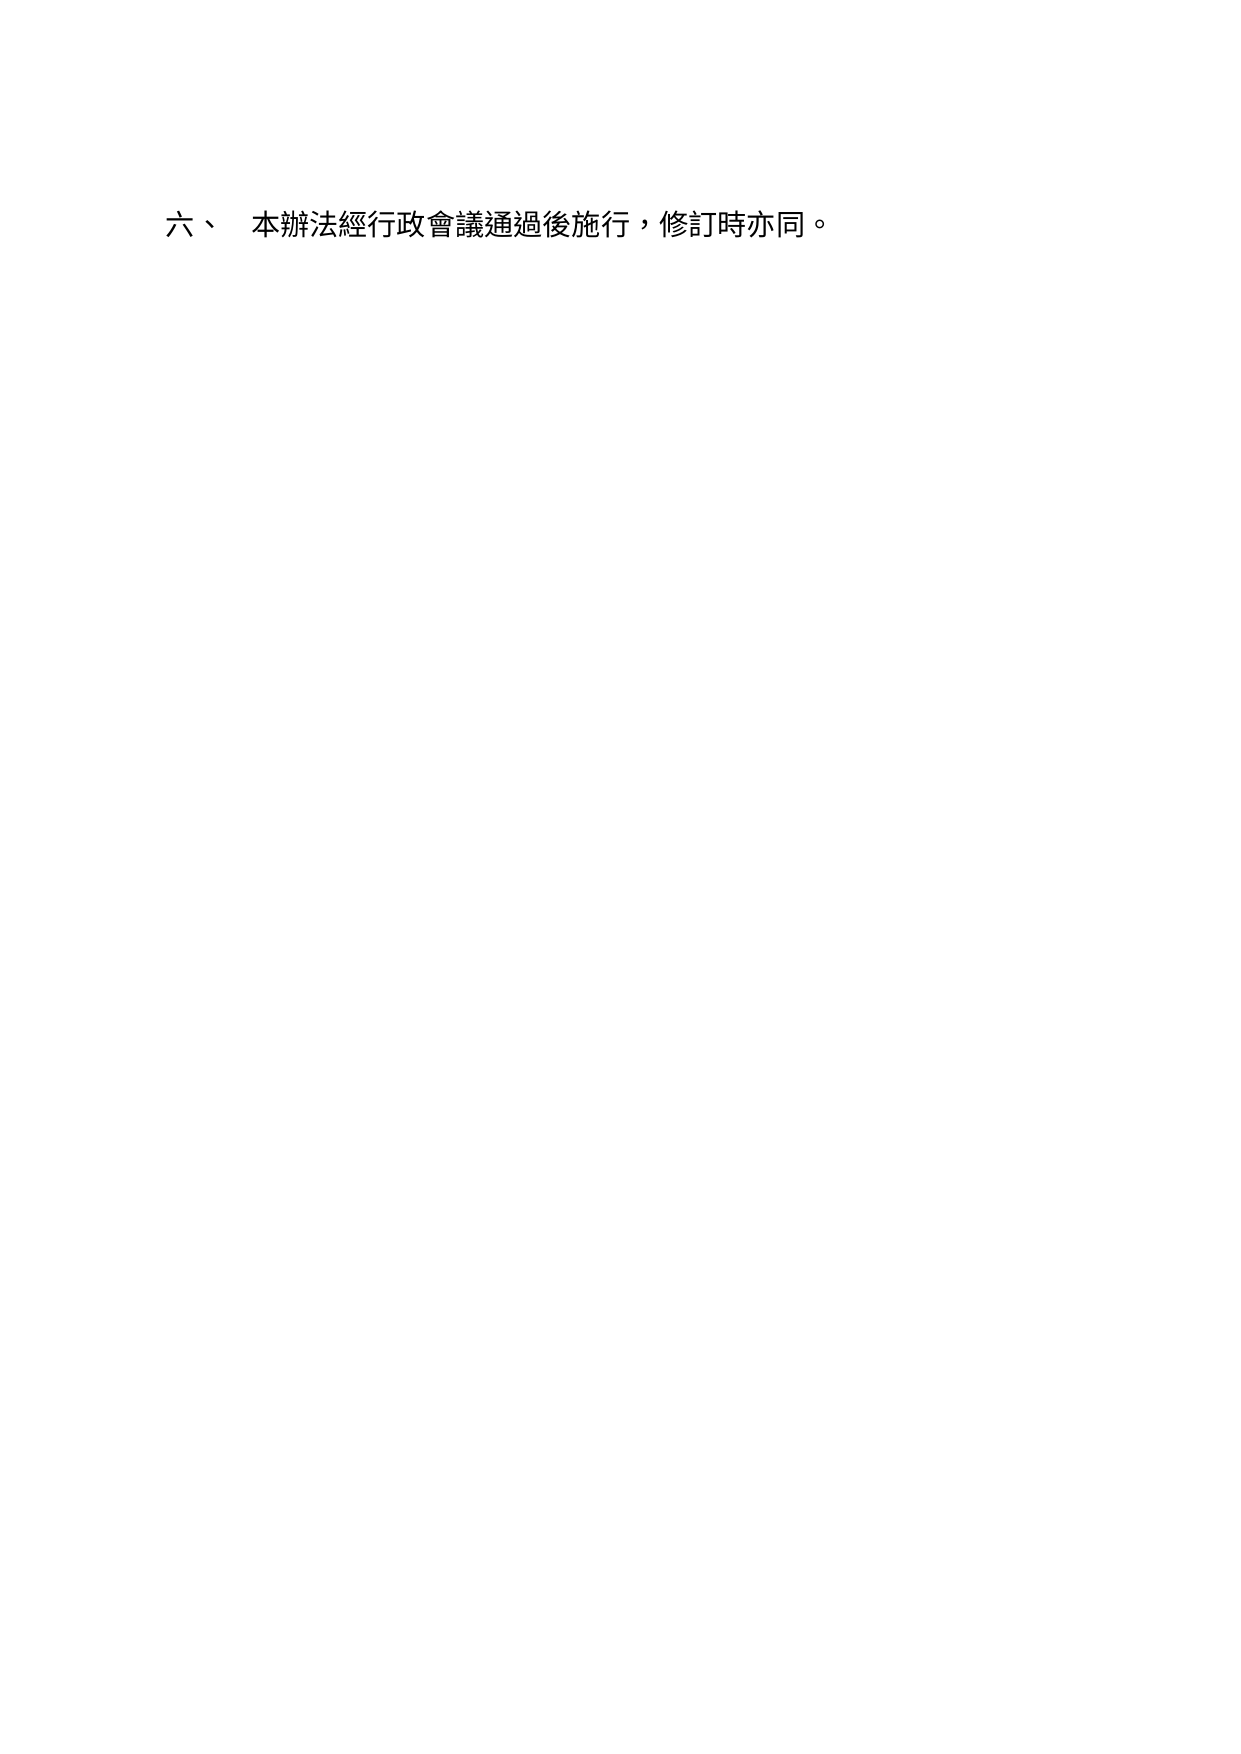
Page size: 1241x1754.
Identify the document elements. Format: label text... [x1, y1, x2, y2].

table_cell [154, 158, 239, 201]
table_cell 本辦法經行政會議通過後施行，修訂時亦同。 [240, 201, 1129, 247]
table_cell 六、 [154, 201, 239, 247]
table_cell [240, 158, 1129, 201]
